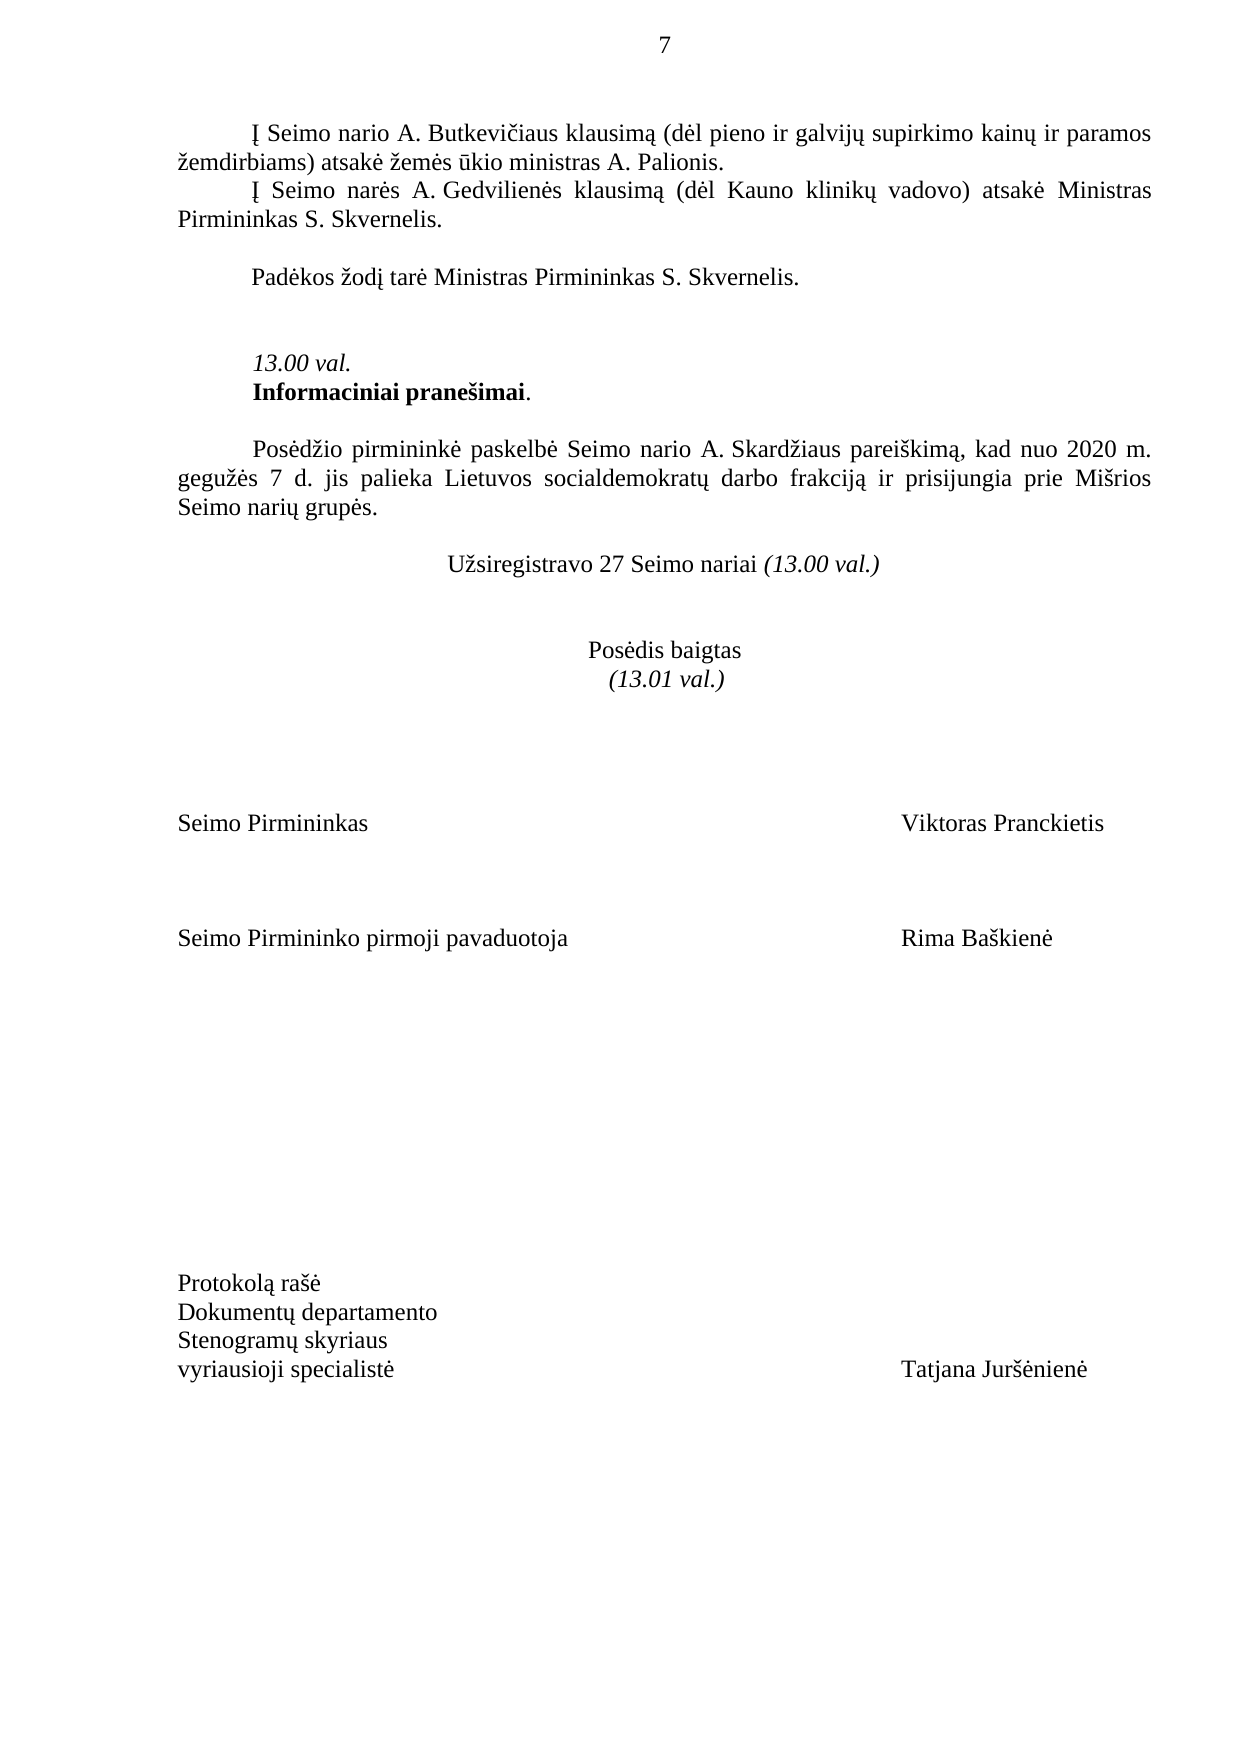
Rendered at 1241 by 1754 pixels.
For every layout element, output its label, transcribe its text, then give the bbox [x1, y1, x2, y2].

text Į Seimo nario A. Butkevičiaus klausimą (dėl pieno ir galvijų supirkimo kainų ir paramos žemdirbiams) atsakė žemės ūkio ministras A. Palionis. [177, 118, 1152, 176]
text Užsiregistravo 27 Seimo nariai (13.00 val.) [177, 549, 1152, 578]
text Dokumentų departamento [177, 1297, 1152, 1326]
text 13.00 val. [177, 348, 1152, 377]
text Seimo Pirmininko pirmoji pavaduotoja Rima Baškienė [177, 923, 1152, 952]
text Informaciniai pranešimai. [177, 377, 1152, 406]
text Padėkos žodį tarė Ministras Pirmininkas S. Skvernelis. [177, 262, 1152, 291]
text Stenogramų skyriaus [177, 1326, 1152, 1354]
text (13.01 val.) [177, 664, 1152, 693]
text Seimo Pirmininkas Viktoras Pranckietis [177, 808, 1152, 837]
text Posėdis baigtas [177, 636, 1152, 664]
text Į Seimo narės A. Gedvilienės klausimą (dėl Kauno klinikų vadovo) atsakė Ministras Pirmininkas S. Skvernelis. [177, 176, 1152, 233]
text Protokolą rašė [177, 1268, 1152, 1297]
text Posėdžio pirmininkė paskelbė Seimo nario A. Skardžiaus pareiškimą, kad nuo 2020 m. gegužės 7 d. jis palieka Lietuvos socialdemokratų darbo frakciją ir prisijungia prie Mišrios Seimo narių grupės. [177, 434, 1152, 521]
text vyriausioji specialistė Tatjana Juršėnienė [177, 1354, 1152, 1383]
